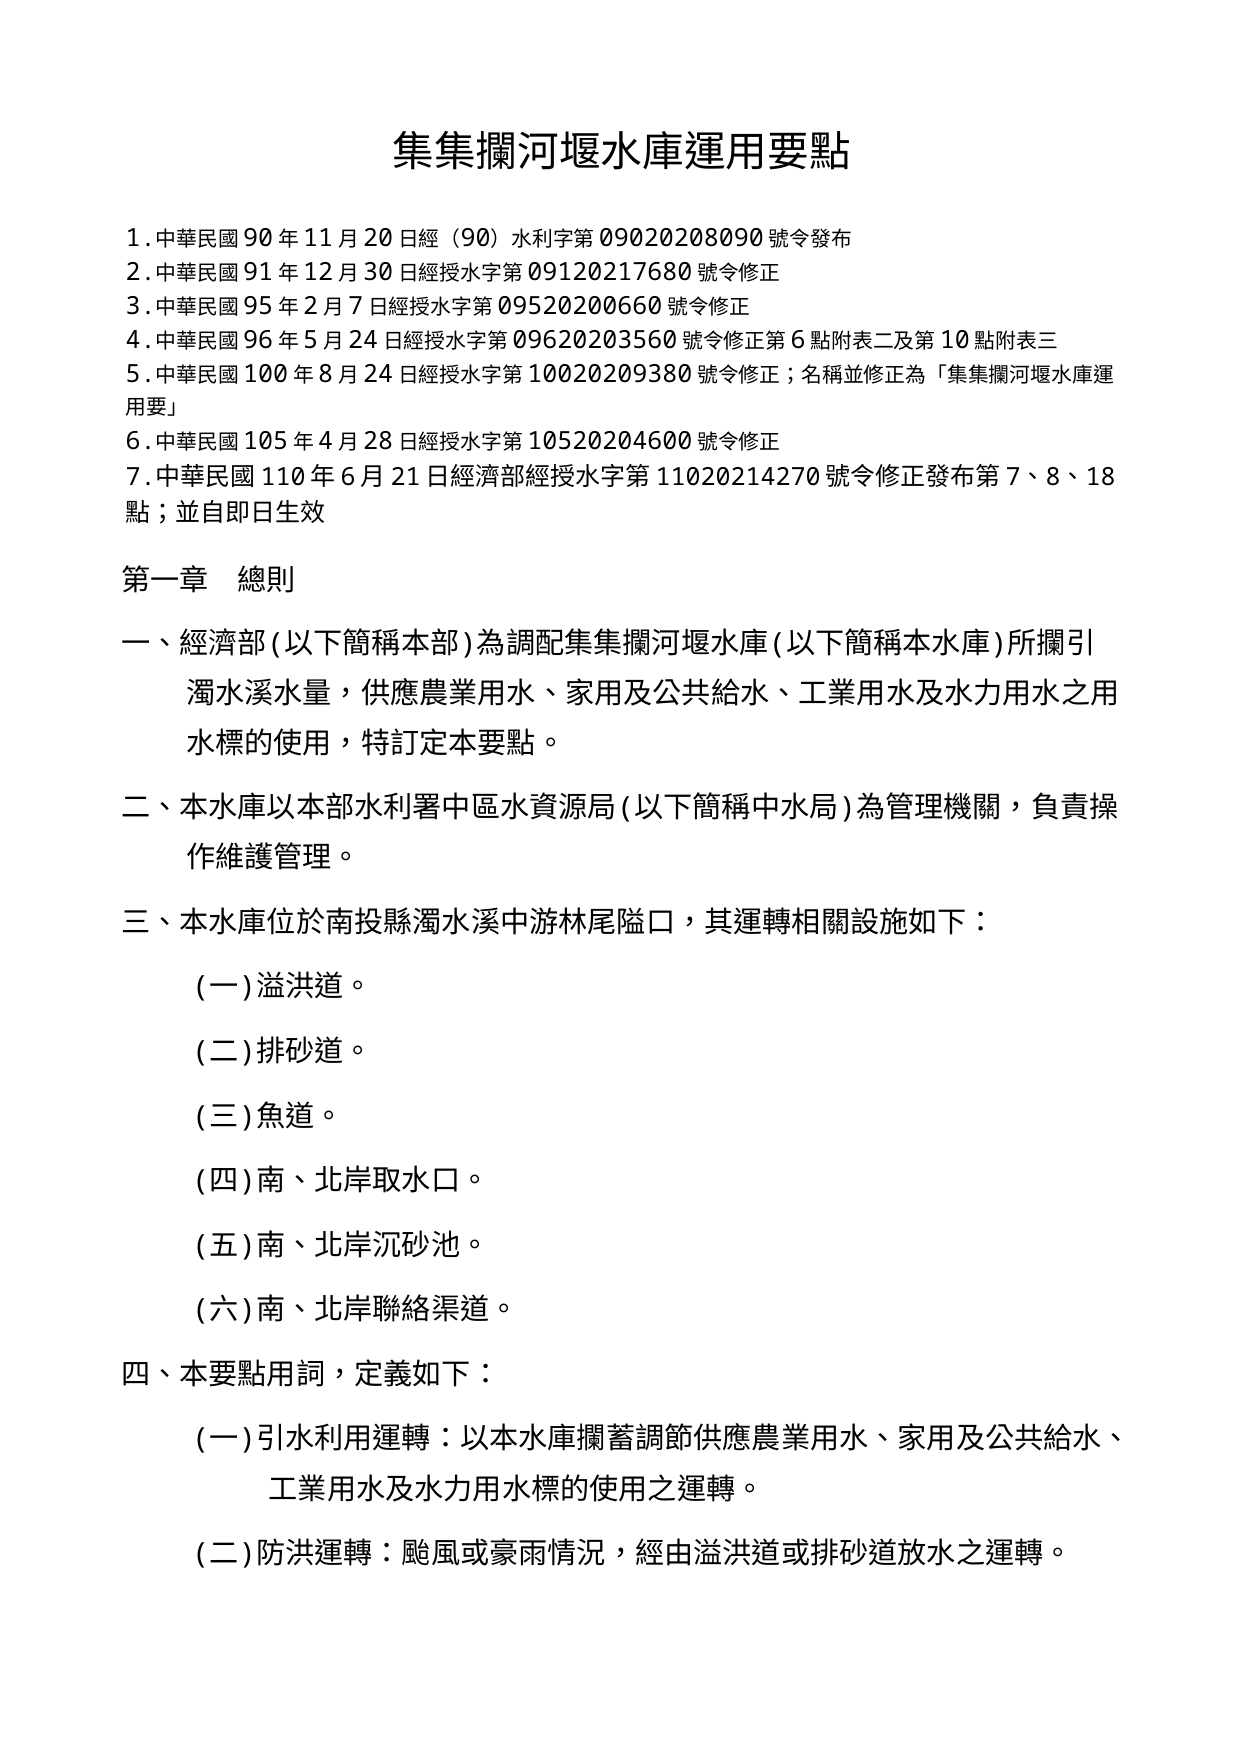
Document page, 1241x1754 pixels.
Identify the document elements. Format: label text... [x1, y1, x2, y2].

text (二)防洪運轉：颱風或豪雨情況，經由溢洪道或排砂道放水之運轉。 [192, 1522, 1122, 1572]
text (五)南、北岸沉砂池。 [192, 1214, 1122, 1264]
text 集集攔河堰水庫運用要點 [121, 118, 1122, 178]
text 三、本水庫位於南投縣濁水溪中游林尾隘口，其運轉相關設施如下： [121, 891, 1122, 941]
table_header 1.中華民國90年11月20日經（90）水利字第09020208090號令發布 2.中華民國91年12月30日經授水字第09120217680號令修正 3.中華民國95年2月7日經授水字第09520200660號令修正 4.中華民國96年5月24日經授水字第09620203560號令修正第6點附表二及第10點附表三 5.中華民國100年8月24日經授水字第10020209380號令修正；名稱並修正為「集集攔河堰水庫運用要」 6.中華民國105年4月28日經授水字第10520204600號令修正 7.中華民國110年6月21日經濟部經授水字第11020214270號令修正發布第7、8、18點；並自即日生效 [123, 217, 1132, 532]
text (二)排砂道。 [192, 1020, 1122, 1070]
text 一、經濟部(以下簡稱本部)為調配集集攔河堰水庫(以下簡稱本水庫)所攔引濁水溪水量，供應農業用水、家用及公共給水、工業用水及水力用水之用水標的使用，特訂定本要點。 [121, 612, 1122, 762]
text (四)南、北岸取水口。 [192, 1149, 1122, 1199]
text 四、本要點用詞，定義如下： [121, 1343, 1122, 1393]
text (三)魚道。 [192, 1084, 1122, 1134]
text (六)南、北岸聯絡渠道。 [192, 1278, 1122, 1328]
text 二、本水庫以本部水利署中區水資源局(以下簡稱中水局)為管理機關，負責操作維護管理。 [121, 776, 1122, 876]
text (一)引水利用運轉：以本水庫攔蓄調節供應農業用水、家用及公共給水、工業用水及水力用水標的使用之運轉。 [192, 1407, 1122, 1507]
text (一)溢洪道。 [192, 955, 1122, 1005]
subtitle 第一章 總則 [121, 557, 1122, 599]
